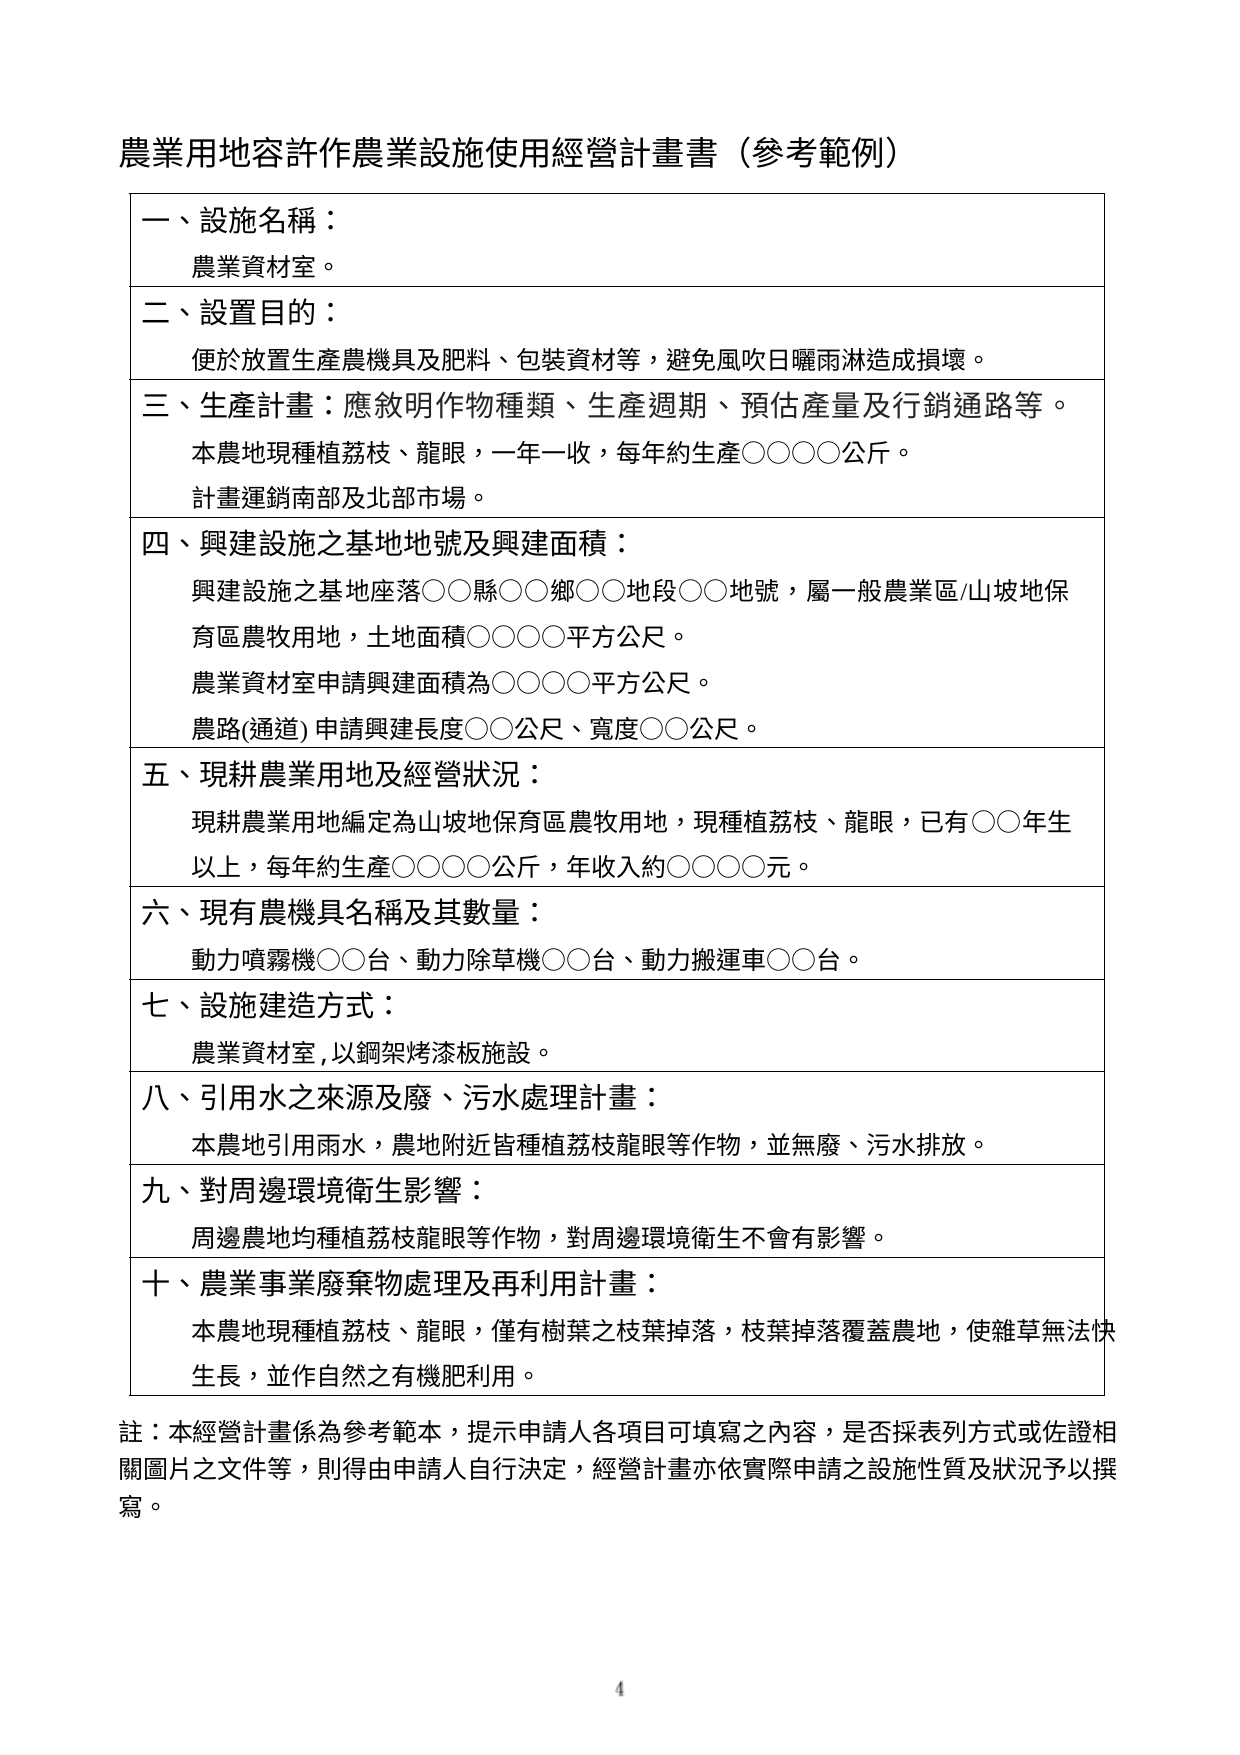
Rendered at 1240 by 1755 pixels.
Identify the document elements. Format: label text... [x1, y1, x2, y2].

table_cell 十、農業事業廢棄物處理及再利用計畫： 本農地現種植荔枝、龍眼，僅有樹葉之枝葉掉落，枝葉掉落覆蓋農地，使雜草無法快生長，並作自然之有機肥利用。 [131, 1258, 1104, 1395]
table_cell 三、生產計畫：應敘明作物種類、生產週期、預估產量及行銷通路等。 本農地現種植荔枝、龍眼，一年一收，每年約生產○○○○公斤。 計畫運銷南部及北部市場。 [131, 380, 1104, 517]
table_cell 四、興建設施之基地地號及興建面積： 興建設施之基地座落○○縣○○鄉○○地段○○地號，屬一般農業區/山坡地保育區農牧用地，土地面積○○○○平方公尺。 農業資材室申請興建面積為○○○○平方公尺。 農路(通道) 申請興建長度○○公尺、寬度○○公尺。 [131, 518, 1104, 747]
table_cell 七、設施建造方式： 農業資材室,以鋼架烤漆板施設。 [131, 980, 1104, 1071]
text 農業用地容許作農業設施使用經營計畫書（參考範例） [118, 132, 1118, 174]
table_cell 九、對周邊環境衛生影響： 周邊農地均種植荔枝龍眼等作物，對周邊環境衛生不會有影響。 [131, 1165, 1104, 1257]
table_cell 五、現耕農業用地及經營狀況： 現耕農業用地編定為山坡地保育區農牧用地，現種植荔枝、龍眼，已有○○年生以上，每年約生產○○○○公斤，年收入約○○○○元。 [131, 748, 1104, 886]
table_cell 六、現有農機具名稱及其數量： 動力噴霧機○○台、動力除草機○○台、動力搬運車○○台。 [131, 887, 1104, 978]
text 註：本經營計畫係為參考範本，提示申請人各項目可填寫之內容，是否採表列方式或佐證相關圖片之文件等，則得由申請人自行決定，經營計畫亦依實際申請之設施性質及狀況予以撰寫。 [118, 1411, 1118, 1524]
table_header 一、設施名稱： 農業資材室。 [131, 194, 1104, 286]
table_cell 二、設置目的： 便於放置生產農機具及肥料、包裝資材等，避免風吹日曬雨淋造成損壞。 [131, 287, 1104, 378]
table_cell 八、引用水之來源及廢、污水處理計畫： 本農地引用雨水，農地附近皆種植荔枝龍眼等作物，並無廢、污水排放。 [131, 1072, 1104, 1164]
